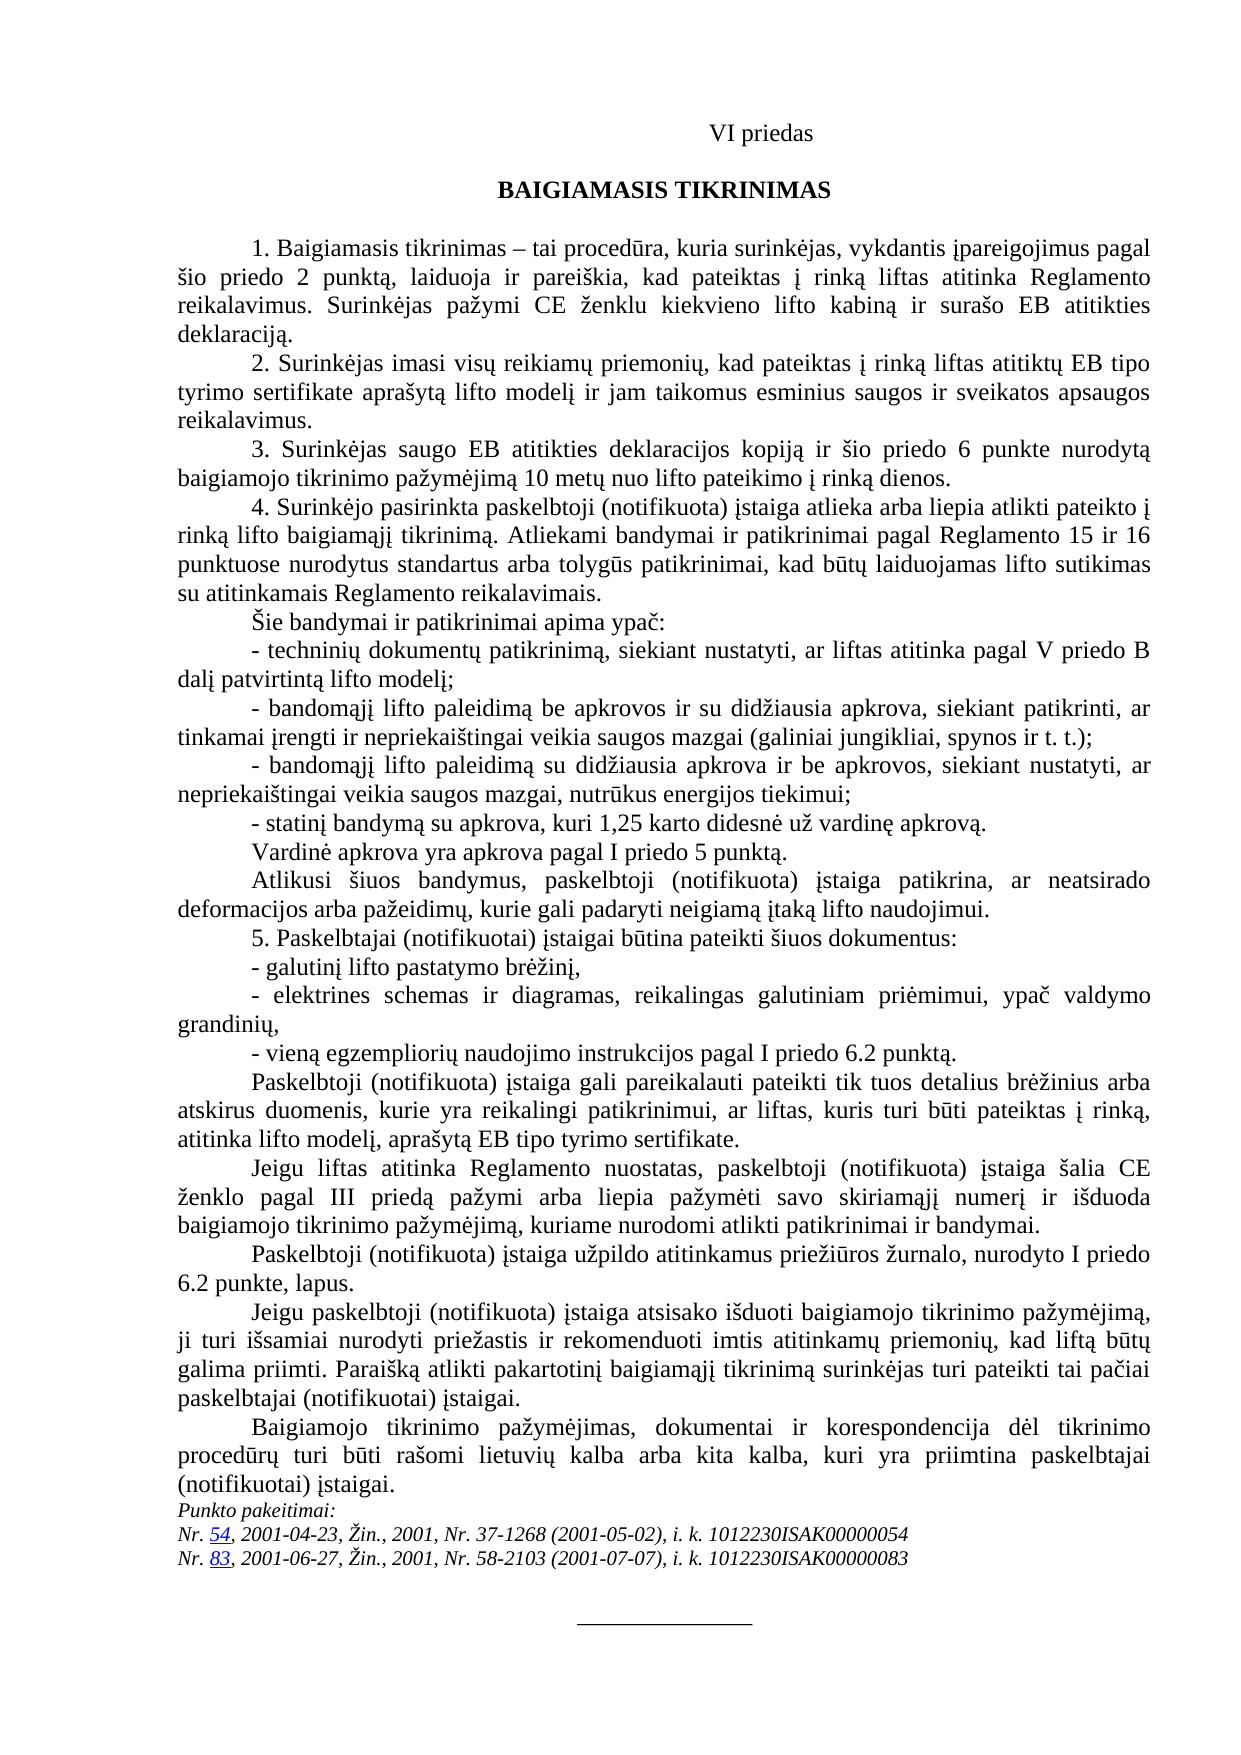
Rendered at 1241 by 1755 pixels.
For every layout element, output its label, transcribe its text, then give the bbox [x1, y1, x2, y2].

text Nr. 54, 2001-04-23, Žin., 2001, Nr. 37-1268 (2001-05-02), i. k. 1012230ISAK00000054 [177, 1522, 1152, 1546]
text Jeigu liftas atitinka Reglamento nuostatas, paskelbtoji (notifikuota) įstaiga šalia CE ženklo pagal III priedą pažymi arba liepia pažymėti savo skiriamąjį numerį ir išduoda baigiamojo tikrinimo pažymėjimą, kuriame nurodomi atlikti patikrinimai ir bandymai. [177, 1153, 1152, 1239]
text Paskelbtoji (notifikuota) įstaiga gali pareikalauti pateikti tik tuos detalius brėžinius arba atskirus duomenis, kurie yra reikalingi patikrinimui, ar liftas, kuris turi būti pateiktas į rinką, atitinka lifto modelį, aprašytą EB tipo tyrimo sertifikate. [177, 1067, 1152, 1153]
text 3. Surinkėjas saugo EB atitikties deklaracijos kopiją ir šio priedo 6 punkte nurodytą baigiamojo tikrinimo pažymėjimą 10 metų nuo lifto pateikimo į rinką dienos. [177, 434, 1152, 492]
text - statinį bandymą su apkrova, kuri 1,25 karto didesnė už vardinę apkrovą. [177, 808, 1152, 837]
text - bandomąjį lifto paleidimą be apkrovos ir su didžiausia apkrova, siekiant patikrinti, ar tinkamai įrengti ir nepriekaištingai veikia saugos mazgai (galiniai jungikliai, spynos ir t. t.); [177, 693, 1152, 751]
text - galutinį lifto pastatymo brėžinį, [177, 952, 1152, 981]
text - vieną egzempliorių naudojimo instrukcijos pagal I priedo 6.2 punktą. [177, 1038, 1152, 1067]
text Baigiamojo tikrinimo pažymėjimas, dokumentai ir korespondencija dėl tikrinimo procedūrų turi būti rašomi lietuvių kalba arba kita kalba, kuri yra priimtina paskelbtajai (notifikuotai) įstaigai. [177, 1412, 1152, 1498]
text Jeigu paskelbtoji (notifikuota) įstaiga atsisako išduoti baigiamojo tikrinimo pažymėjimą, ji turi išsamiai nurodyti priežastis ir rekomenduoti imtis atitinkamų priemonių, kad liftą būtų galima priimti. Paraišką atlikti pakartotinį baigiamąjį tikrinimą surinkėjas turi pateikti tai pačiai paskelbtajai (notifikuotai) įstaigai. [177, 1297, 1152, 1412]
text 5. Paskelbtajai (notifikuotai) įstaigai būtina pateikti šiuos dokumentus: [177, 923, 1152, 952]
text Atlikusi šiuos bandymus, paskelbtoji (notifikuota) įstaiga patikrina, ar neatsirado deformacijos arba pažeidimų, kurie gali padaryti neigiamą įtaką lifto naudojimui. [177, 866, 1152, 923]
text VI priedas [177, 118, 1152, 147]
text - techninių dokumentų patikrinimą, siekiant nustatyti, ar liftas atitinka pagal V priedo B dalį patvirtintą lifto modelį; [177, 636, 1152, 693]
text Baigiamasis tikrinimas [177, 176, 1152, 204]
text Paskelbtoji (notifikuota) įstaiga užpildo atitinkamus priežiūros žurnalo, nurodyto I priedo 6.2 punkte, lapus. [177, 1239, 1152, 1297]
text Vardinė apkrova yra apkrova pagal I priedo 5 punktą. [177, 837, 1152, 866]
text ______________ [177, 1599, 1152, 1628]
text 4. Surinkėjo pasirinkta paskelbtoji (notifikuota) įstaiga atlieka arba liepia atlikti pateikto į rinką lifto baigiamąjį tikrinimą. Atliekami bandymai ir patikrinimai pagal Reglamento 15 ir 16 punktuose nurodytus standartus arba tolygūs patikrinimai, kad būtų laiduojamas lifto sutikimas su atitinkamais Reglamento reikalavimais. [177, 492, 1152, 607]
text Nr. 83, 2001-06-27, Žin., 2001, Nr. 58-2103 (2001-07-07), i. k. 1012230ISAK00000083 [177, 1546, 1152, 1570]
text - bandomąjį lifto paleidimą su didžiausia apkrova ir be apkrovos, siekiant nustatyti, ar nepriekaištingai veikia saugos mazgai, nutrūkus energijos tiekimui; [177, 751, 1152, 808]
text 1. Baigiamasis tikrinimas – tai procedūra, kuria surinkėjas, vykdantis įpareigojimus pagal šio priedo 2 punktą, laiduoja ir pareiškia, kad pateiktas į rinką liftas atitinka Reglamento reikalavimus. Surinkėjas pažymi CE ženklu kiekvieno lifto kabiną ir surašo EB atitikties deklaraciją. [177, 233, 1152, 348]
text 2. Surinkėjas imasi visų reikiamų priemonių, kad pateiktas į rinką liftas atitiktų EB tipo tyrimo sertifikate aprašytą lifto modelį ir jam taikomus esminius saugos ir sveikatos apsaugos reikalavimus. [177, 348, 1152, 434]
text Šie bandymai ir patikrinimai apima ypač: [177, 607, 1152, 636]
text - elektrines schemas ir diagramas, reikalingas galutiniam priėmimui, ypač valdymo grandinių, [177, 981, 1152, 1038]
text Punkto pakeitimai: [177, 1498, 1152, 1522]
